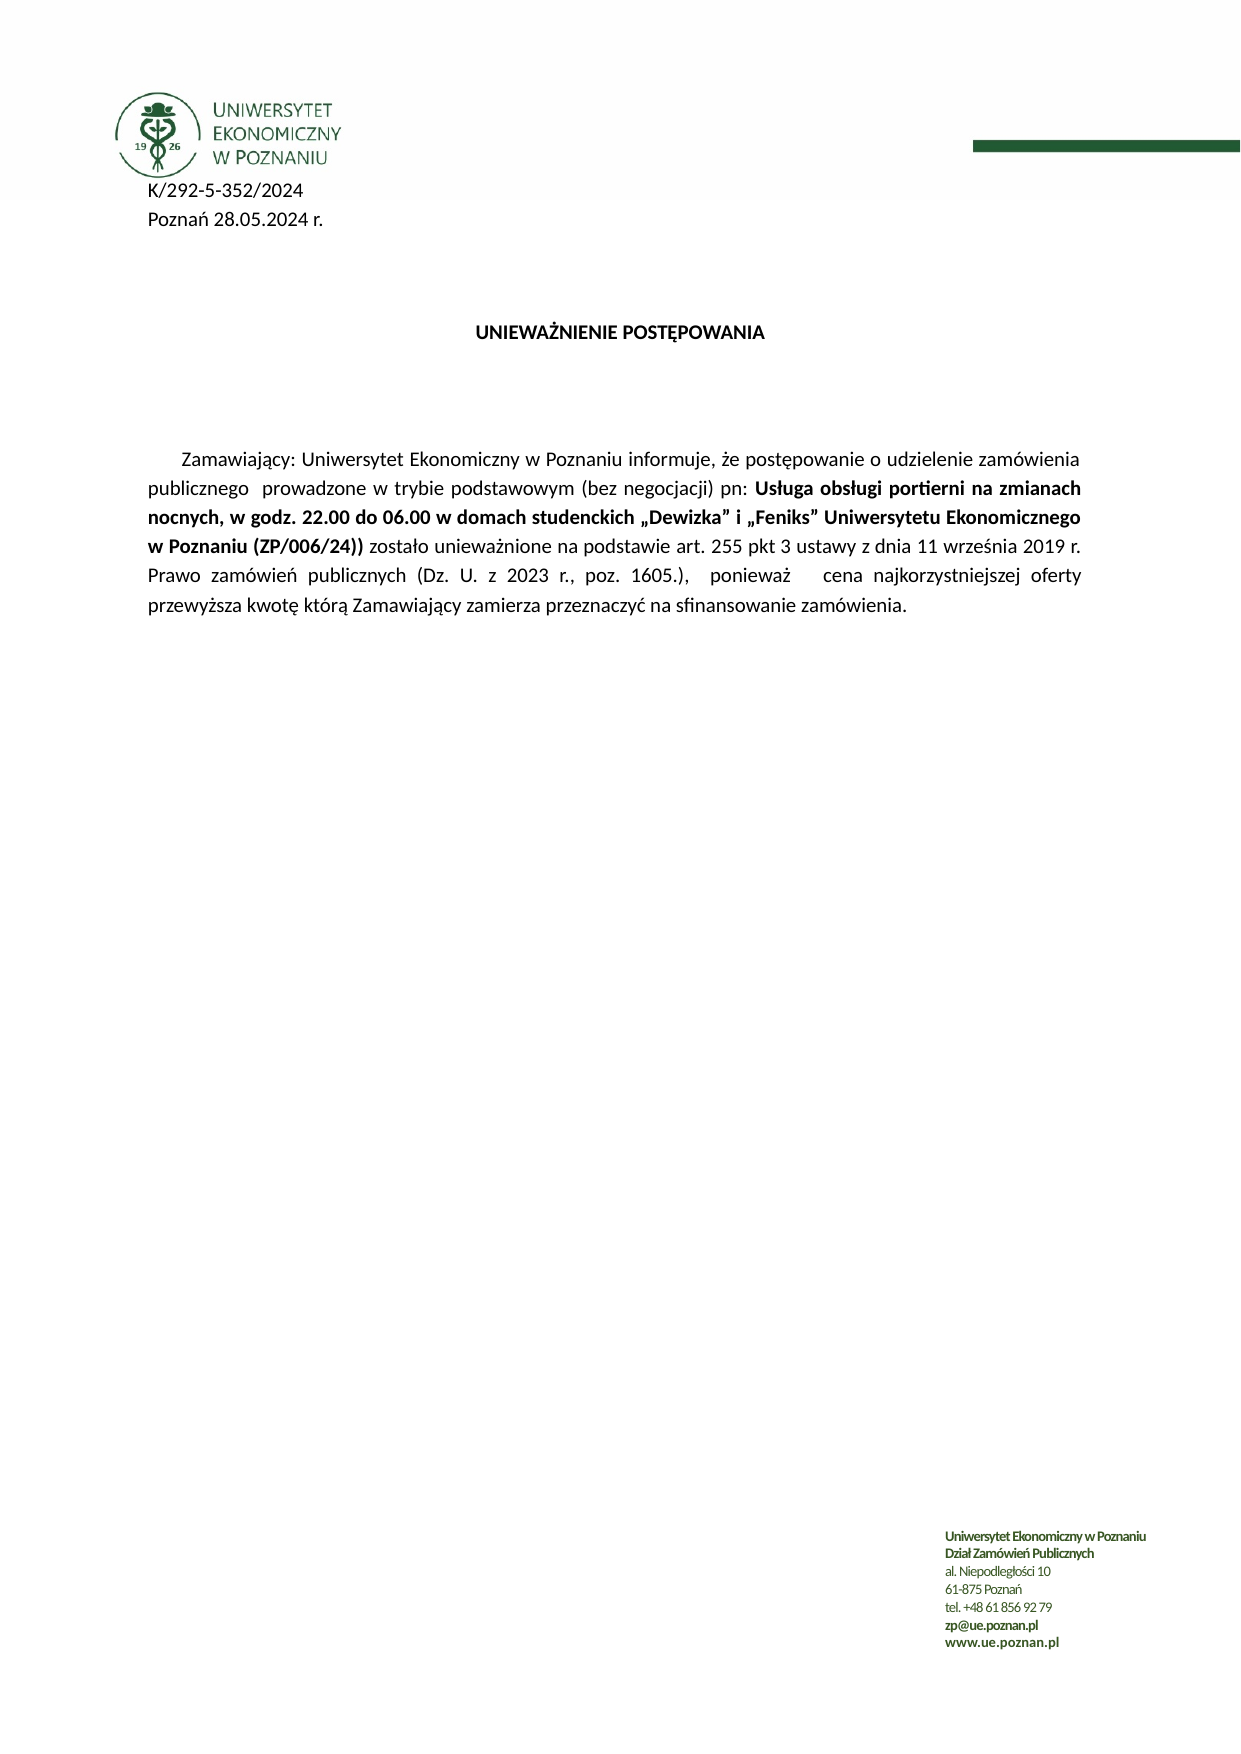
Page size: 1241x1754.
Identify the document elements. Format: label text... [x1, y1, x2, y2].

text UNIEWAŻNIENIE POSTĘPOWANIA [148, 319, 1093, 344]
text Poznań 28.05.2024 r. [148, 206, 1093, 231]
text Zamawiający: Uniwersytet Ekonomiczny w Poznaniu informuje, że postępowanie o udzielenie zamówienia publicznego prowadzone w trybie podstawowym (bez negocjacji) pn: Usługa obsługi portierni na zmianach nocnych, w godz. 22.00 do 06.00 w domach studenckich „Dewizka” i „Feniks” Uniwersytetu Ekonomicznego w Poznaniu (ZP/006/24)) zostało unieważnione na podstawie art. 255 pkt 3 ustawy z dnia 11 września 2019 r. Prawo zamówień publicznych (Dz. U. z 2023 r., poz. 1605.), ponieważ cena najkorzystniejszej oferty przewyższa kwotę którą Zamawiający zamierza przeznaczyć na sfinansowanie zamówienia. [148, 446, 1082, 617]
